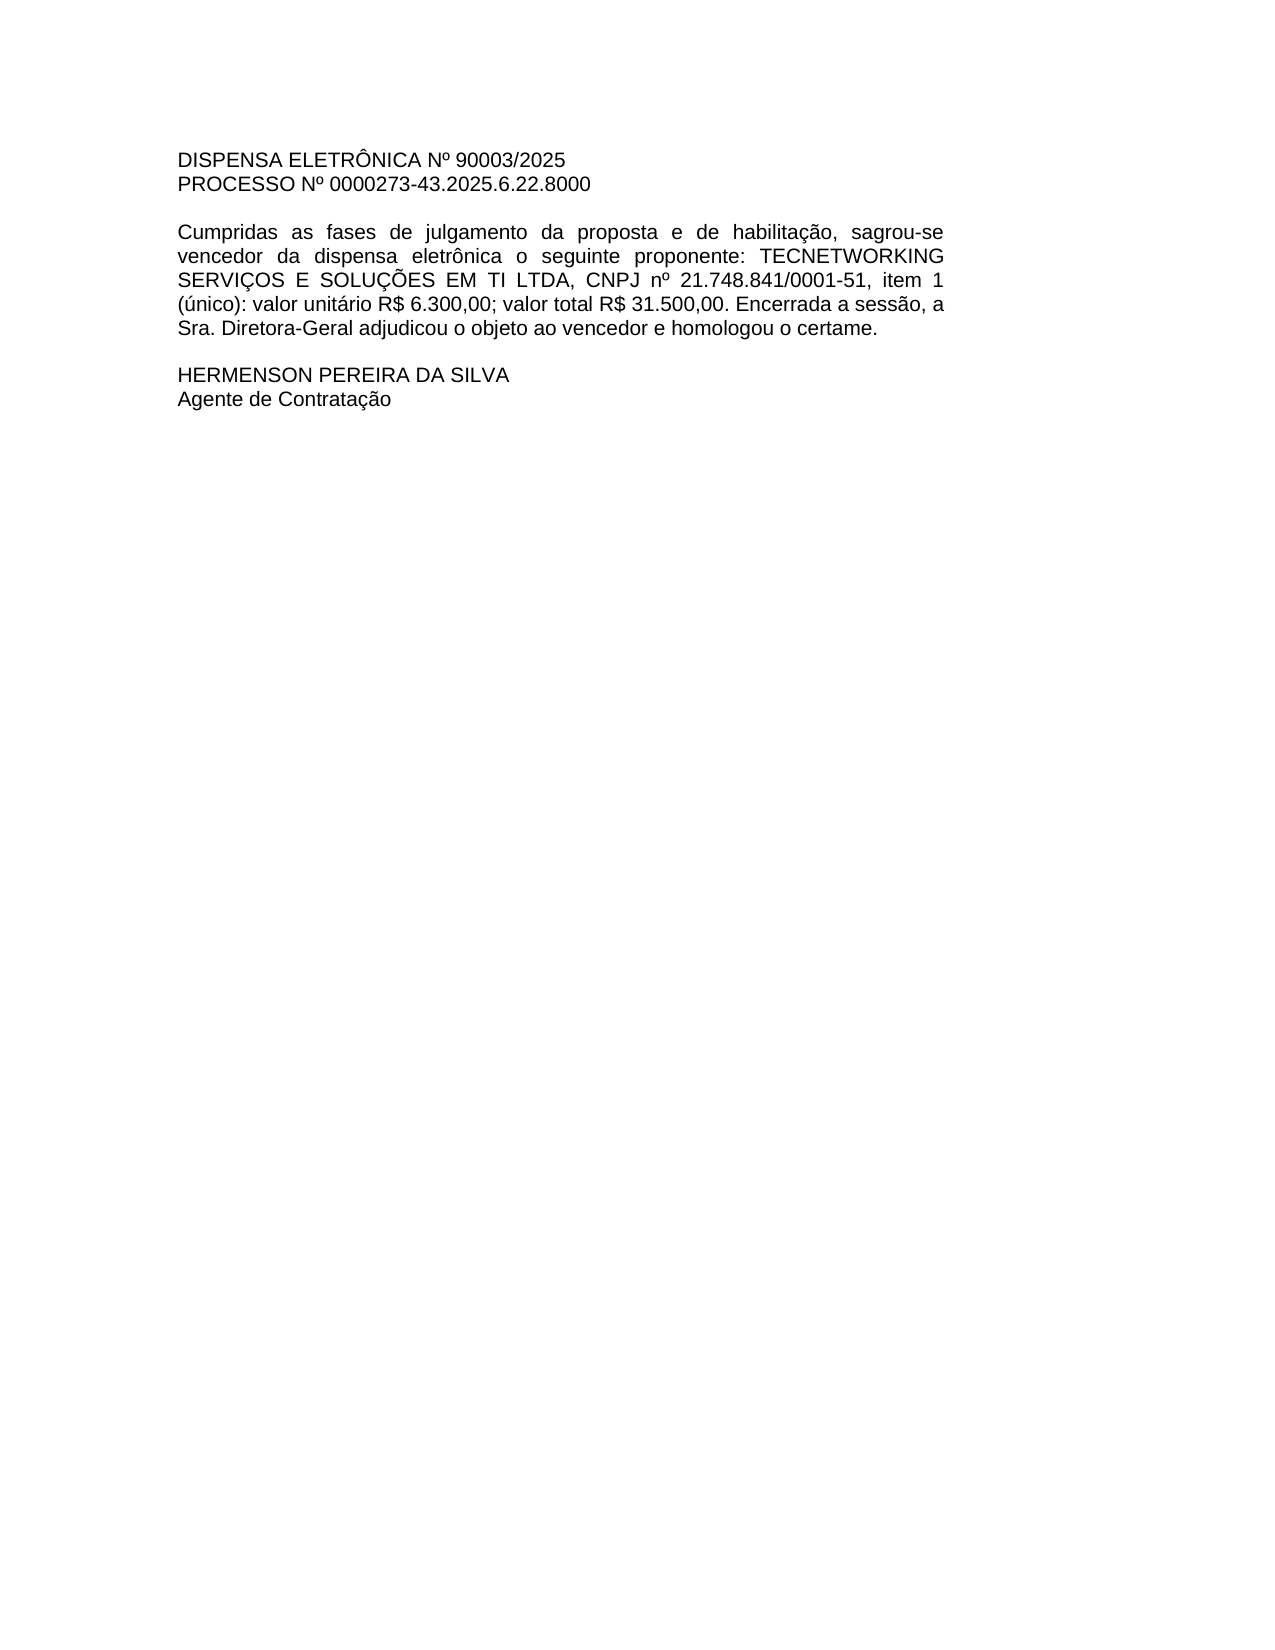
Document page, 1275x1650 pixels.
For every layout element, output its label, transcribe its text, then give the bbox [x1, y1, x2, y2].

text Agente de Contratação [177, 387, 945, 411]
text PROCESSO Nº 0000273-43.2025.6.22.8000 [177, 172, 945, 196]
text DISPENSA ELETRÔNICA Nº 90003/2025 [177, 148, 945, 172]
text Cumpridas as fases de julgamento da proposta e de habilitação, sagrou-se vencedor da dispensa eletrônica o seguinte proponente: TECNETWORKING SERVIÇOS E SOLUÇÕES EM TI LTDA, CNPJ nº 21.748.841/0001-51, item 1 (único): valor unitário R$ 6.300,00; valor total R$ 31.500,00. Encerrada a sessão, a Sra. Diretora-Geral adjudicou o objeto ao vencedor e homologou o certame. [177, 219, 945, 339]
text HERMENSON PEREIRA DA SILVA [177, 363, 945, 387]
